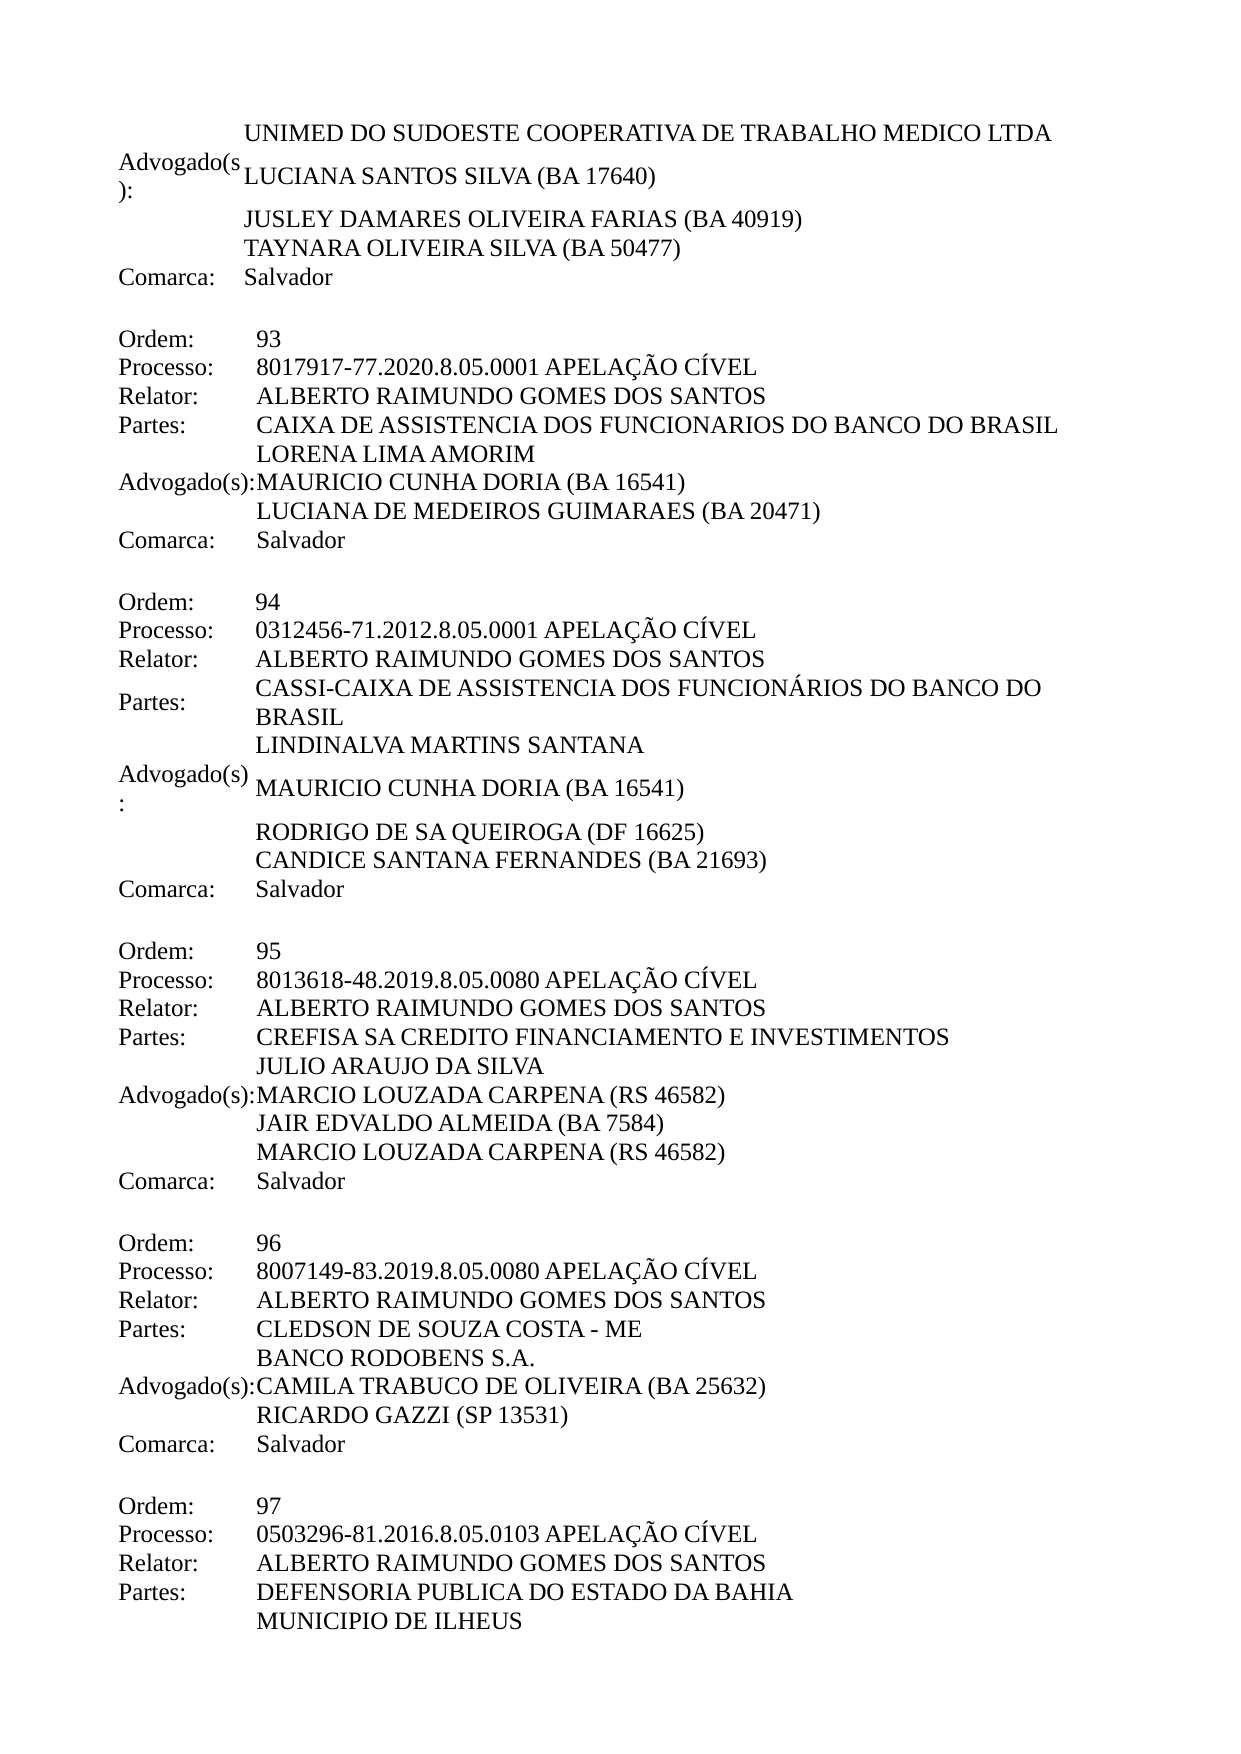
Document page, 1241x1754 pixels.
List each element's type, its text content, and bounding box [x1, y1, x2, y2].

table_cell 8017917-77.2020.8.05.0001 APELAÇÃO CÍVEL [256, 353, 1069, 381]
table_cell Comarca: [118, 262, 244, 291]
table_cell 8007149-83.2019.8.05.0080 APELAÇÃO CÍVEL [256, 1256, 774, 1285]
table_cell 0312456-71.2012.8.05.0001 APELAÇÃO CÍVEL [255, 615, 1122, 644]
table_cell CASSI-CAIXA DE ASSISTENCIA DOS FUNCIONÁRIOS DO BANCO DO BRASIL [255, 673, 1122, 730]
table_cell Relator: [118, 644, 255, 673]
table_cell Partes: [118, 410, 256, 439]
table_cell Relator: [118, 1548, 256, 1577]
table_cell [118, 204, 244, 233]
table_cell Comarca: [118, 525, 256, 554]
table_cell Relator: [118, 1285, 256, 1314]
table_cell JAIR EDVALDO ALMEIDA (BA 7584) [256, 1109, 957, 1137]
table_cell ALBERTO RAIMUNDO GOMES DOS SANTOS [256, 1285, 774, 1314]
table_cell Partes: [118, 1022, 256, 1051]
table_cell Processo: [118, 1256, 256, 1285]
table_cell [118, 118, 244, 147]
table_cell Processo: [118, 353, 256, 381]
table_cell LINDINALVA MARTINS SANTANA [255, 730, 1122, 759]
table_cell RODRIGO DE SA QUEIROGA (DF 16625) [255, 817, 1122, 845]
table_cell MARCIO LOUZADA CARPENA (RS 46582) [256, 1080, 957, 1108]
table_cell Advogado(s): [118, 468, 256, 496]
table_header Ordem: [118, 1491, 256, 1519]
table_cell MAURICIO CUNHA DORIA (BA 16541) [255, 759, 1122, 817]
table_cell [118, 439, 256, 467]
table_cell MUNICIPIO DE ILHEUS [256, 1606, 803, 1634]
table_cell Salvador [255, 874, 1122, 903]
table_cell Advogado(s): [118, 1080, 256, 1108]
table_cell ALBERTO RAIMUNDO GOMES DOS SANTOS [256, 994, 957, 1022]
table_cell Comarca: [118, 1166, 256, 1195]
table_cell Processo: [118, 615, 255, 644]
table_header 97 [256, 1491, 803, 1519]
table_cell CLEDSON DE SOUZA COSTA - ME [256, 1314, 774, 1343]
table_cell [118, 1051, 256, 1080]
table_cell Relator: [118, 381, 256, 410]
table_cell Comarca: [118, 874, 255, 903]
table_cell [118, 845, 255, 874]
table_cell [118, 817, 255, 845]
table_cell Partes: [118, 673, 255, 730]
table_cell MARCIO LOUZADA CARPENA (RS 46582) [256, 1137, 957, 1166]
table_cell MAURICIO CUNHA DORIA (BA 16541) [256, 468, 1069, 496]
table_cell RICARDO GAZZI (SP 13531) [256, 1400, 774, 1429]
table_cell Relator: [118, 994, 256, 1022]
table_cell LORENA LIMA AMORIM [256, 439, 1069, 467]
table_cell ALBERTO RAIMUNDO GOMES DOS SANTOS [256, 1548, 803, 1577]
table_cell [118, 1343, 256, 1371]
table_header Ordem: [118, 1228, 256, 1256]
table_cell [118, 730, 255, 759]
table_cell DEFENSORIA PUBLICA DO ESTADO DA BAHIA [256, 1577, 803, 1606]
table_header Ordem: [118, 936, 256, 965]
table_cell CAIXA DE ASSISTENCIA DOS FUNCIONARIOS DO BANCO DO BRASIL [256, 410, 1069, 439]
table_cell Advogado(s): [118, 147, 244, 204]
table_header 93 [256, 324, 1069, 352]
table_cell [118, 1137, 256, 1166]
table_header Ordem: [118, 324, 256, 352]
table_cell Comarca: [118, 1429, 256, 1458]
table_header 95 [256, 936, 957, 965]
table_cell Advogado(s): [118, 1371, 256, 1400]
table_cell LUCIANA SANTOS SILVA (BA 17640) [244, 147, 1122, 204]
table_cell [118, 1606, 256, 1634]
table_cell [118, 1109, 256, 1137]
table_cell ALBERTO RAIMUNDO GOMES DOS SANTOS [256, 381, 1069, 410]
table_cell Partes: [118, 1577, 256, 1606]
table_cell 0503296-81.2016.8.05.0103 APELAÇÃO CÍVEL [256, 1520, 803, 1548]
table_cell [118, 233, 244, 262]
table_header Ordem: [118, 587, 255, 615]
table_cell Salvador [256, 1166, 957, 1195]
table_cell Advogado(s): [118, 759, 255, 817]
table_cell Salvador [244, 262, 1122, 291]
table_cell LUCIANA DE MEDEIROS GUIMARAES (BA 20471) [256, 496, 1069, 525]
table_cell UNIMED DO SUDOESTE COOPERATIVA DE TRABALHO MEDICO LTDA [244, 118, 1122, 147]
table_cell CANDICE SANTANA FERNANDES (BA 21693) [255, 845, 1122, 874]
table_cell CREFISA SA CREDITO FINANCIAMENTO E INVESTIMENTOS [256, 1022, 957, 1051]
table_cell BANCO RODOBENS S.A. [256, 1343, 774, 1371]
table_header 94 [255, 587, 1122, 615]
table_cell [118, 1400, 256, 1429]
table_cell Processo: [118, 965, 256, 993]
table_cell CAMILA TRABUCO DE OLIVEIRA (BA 25632) [256, 1371, 774, 1400]
table_cell JULIO ARAUJO DA SILVA [256, 1051, 957, 1080]
table_cell [118, 496, 256, 525]
table_cell JUSLEY DAMARES OLIVEIRA FARIAS (BA 40919) [244, 204, 1122, 233]
table_cell 8013618-48.2019.8.05.0080 APELAÇÃO CÍVEL [256, 965, 957, 993]
table_header 96 [256, 1228, 774, 1256]
table_cell Salvador [256, 525, 1069, 554]
table_cell Processo: [118, 1520, 256, 1548]
table_cell Salvador [256, 1429, 774, 1458]
table_cell TAYNARA OLIVEIRA SILVA (BA 50477) [244, 233, 1122, 262]
table_cell ALBERTO RAIMUNDO GOMES DOS SANTOS [255, 644, 1122, 673]
table_cell Partes: [118, 1314, 256, 1343]
